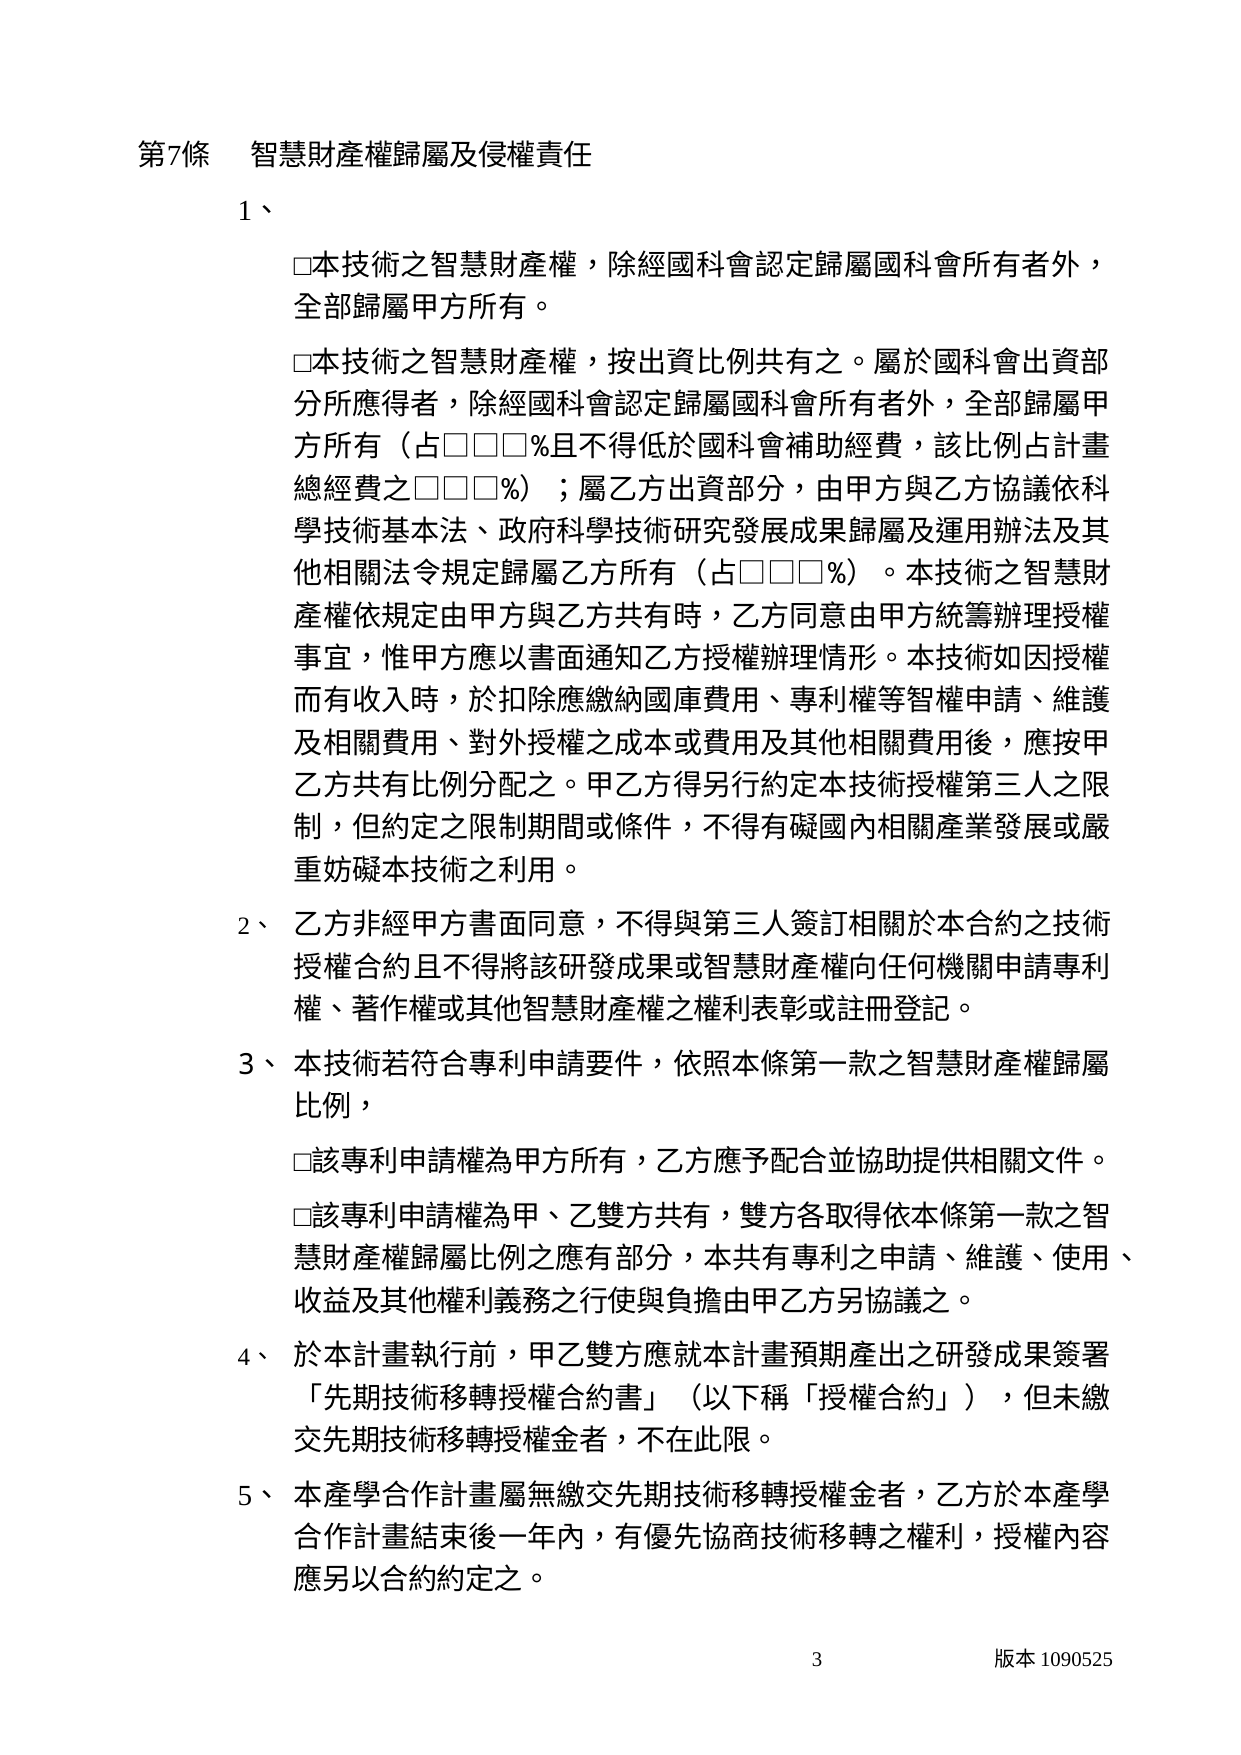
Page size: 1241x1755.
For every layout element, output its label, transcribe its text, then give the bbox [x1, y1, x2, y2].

text □該專利申請權為甲、乙雙方共有，雙方各取得依本條第一款之智慧財產權歸屬比例之應有部分，本共有專利之申請、維護、使用、收益及其他權利義務之行使與負擔由甲乙方另協議之。 [294, 1192, 1112, 1319]
text □本技術之智慧財產權，按出資比例共有之。屬於國科會出資部分所應得者，除經國科會認定歸屬國科會所有者外，全部歸屬甲方所有（占□□□%且不得低於國科會補助經費，該比例占計畫總經費之□□□%）；屬乙方出資部分，由甲方與乙方協議依科學技術基本法、政府科學技術研究發展成果歸屬及運用辦法及其他相關法令規定歸屬乙方所有（占□□□%）。本技術之智慧財產權依規定由甲方與乙方共有時，乙方同意由甲方統籌辦理授權事宜，惟甲方應以書面通知乙方授權辦理情形。本技術如因授權而有收入時，於扣除應繳納國庫費用、專利權等智權申請、維護及相關費用、對外授權之成本或費用及其他相關費用後，應按甲乙方共有比例分配之。甲乙方得另行約定本技術授權第三人之限制，但約定之限制期間或條件，不得有礙國內相關產業發展或嚴重妨礙本技術之利用。 [294, 338, 1112, 888]
list 智慧財產權歸屬及侵權責任 [137, 131, 1112, 174]
list 乙方非經甲方書面同意，不得與第三人簽訂相關於本合約之技術授權合約且不得將該研發成果或智慧財產權向任何機關申請專利權、著作權或其他智慧財產權之權利表彰或註冊登記。 [237, 901, 1112, 1028]
text □本技術之智慧財產權，除經國科會認定歸屬國科會所有者外，全部歸屬甲方所有。 [294, 241, 1112, 326]
list 本技術若符合專利申請要件，依照本條第一款之智慧財產權歸屬比例， [237, 1040, 1112, 1125]
list 於本計畫執行前，甲乙雙方應就本計畫預期產出之研發成果簽署「先期技術移轉授權合約書」（以下稱「授權合約」），但未繳交先期技術移轉授權金者，不在此限。 [237, 1332, 1112, 1459]
text □該專利申請權為甲方所有，乙方應予配合並協助提供相關文件。 [294, 1137, 1112, 1180]
list 本產學合作計畫屬無繳交先期技術移轉授權金者，乙方於本產學合作計畫結束後一年內，有優先協商技術移轉之權利，授權內容應另以合約約定之。 [237, 1471, 1112, 1598]
